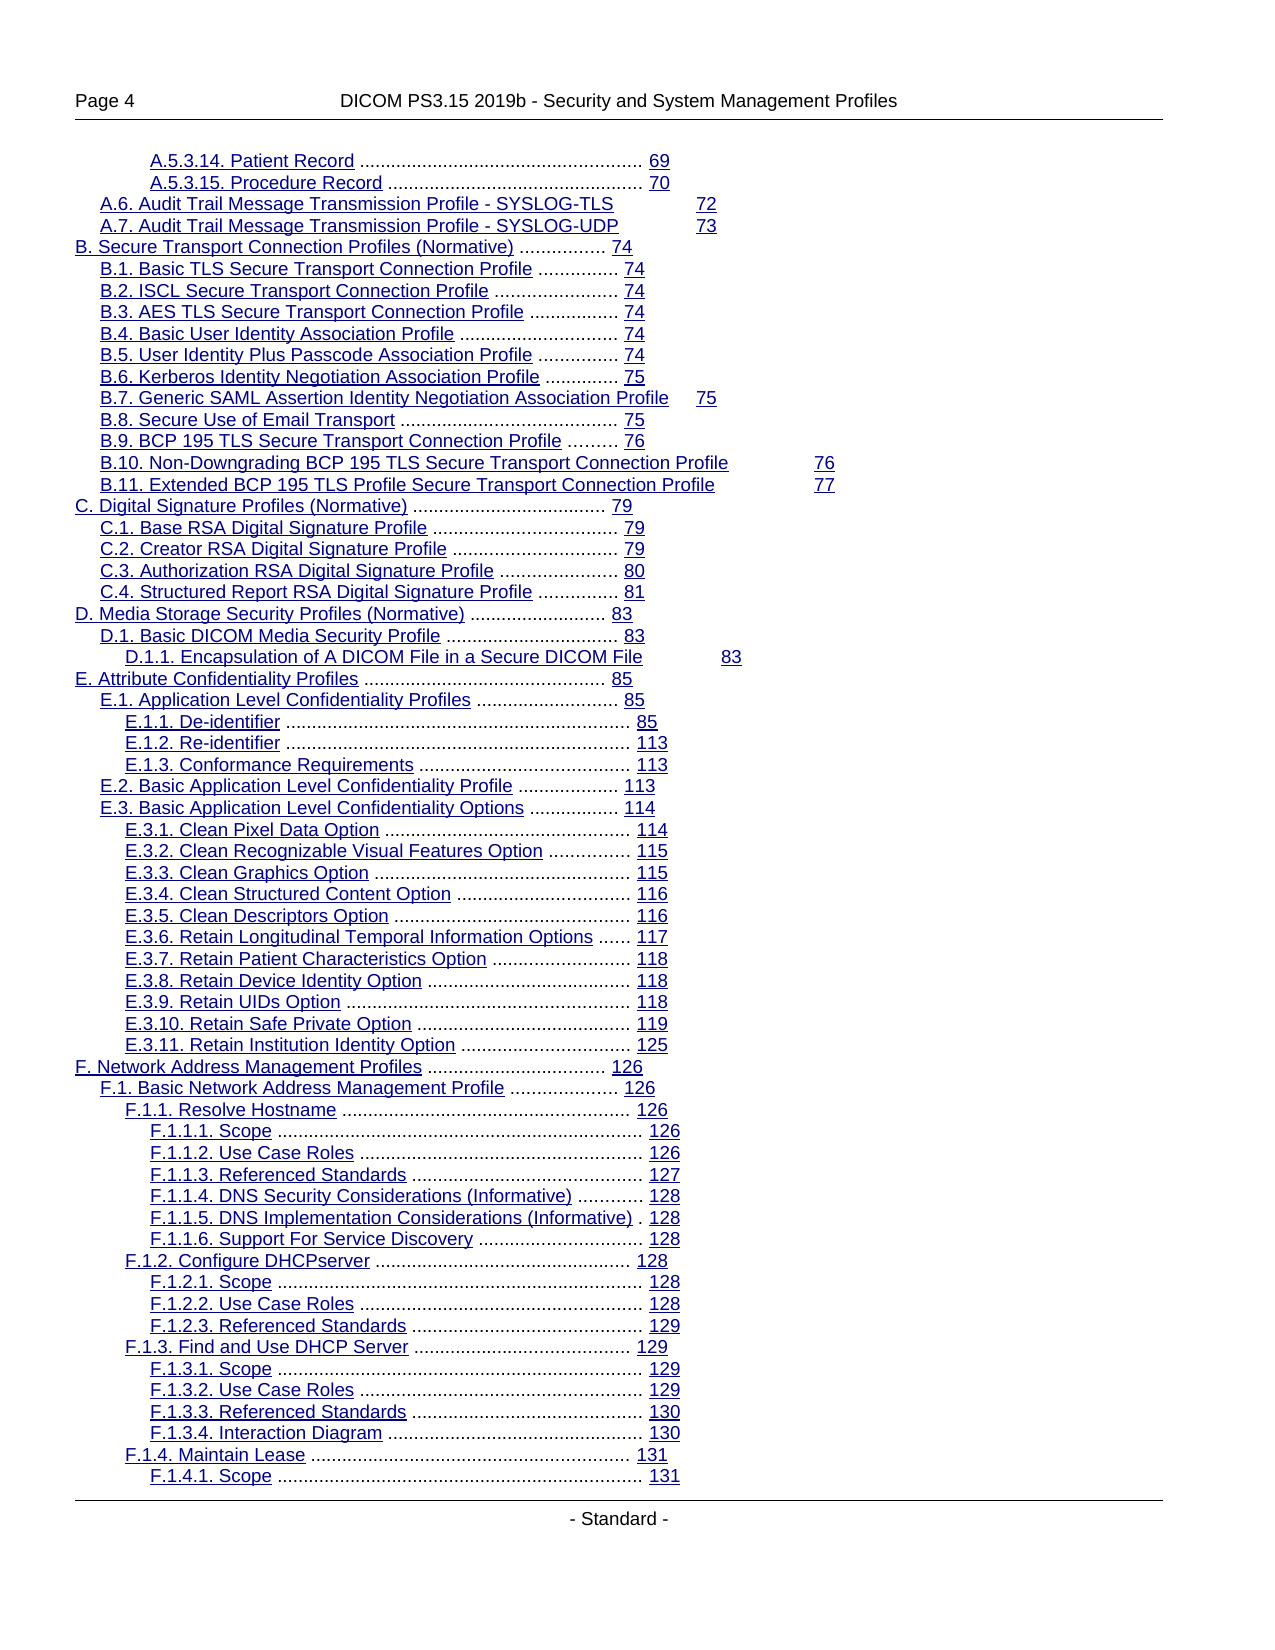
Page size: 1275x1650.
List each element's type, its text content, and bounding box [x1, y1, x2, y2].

text C.4. Structured Report RSA Digital Signature Profile 0 [100, 581, 1137, 603]
text B.4. Basic User Identity Association Profile 0 [100, 322, 1137, 344]
text E.1.2. Re-identifier 0 [125, 732, 1137, 754]
text B.2. ISCL Secure Transport Connection Profile 0 [100, 279, 1137, 301]
text F.1.1. Resolve Hostname 0 [125, 1099, 1137, 1120]
text B.11. Extended BCP 195 TLS Profile Secure Transport Connection Profile 0 [100, 473, 1137, 495]
text E.3.9. Retain UIDs Option 0 [125, 991, 1137, 1012]
text E.3.8. Retain Device Identity Option 0 [125, 969, 1137, 991]
text E.3.7. Retain Patient Characteristics Option 0 [125, 948, 1137, 969]
text B.6. Kerberos Identity Negotiation Association Profile 0 [100, 366, 1137, 387]
text B.9. BCP 195 TLS Secure Transport Connection Profile 0 [100, 430, 1137, 452]
text F.1.2.3. Referenced Standards 0 [150, 1314, 1137, 1336]
text F.1.4. Maintain Lease 0 [125, 1444, 1137, 1465]
text E.3.11. Retain Institution Identity Option 0 [125, 1034, 1137, 1056]
text F. Network Address Management Profiles 0 [75, 1056, 1137, 1077]
text D.1.1. Encapsulation of A DICOM File in a Secure DICOM File 0 [125, 646, 1137, 667]
text E.2. Basic Application Level Confidentiality Profile 0 [100, 775, 1137, 797]
text B.3. AES TLS Secure Transport Connection Profile 0 [100, 301, 1137, 322]
text F.1.1.6. Support For Service Discovery 0 [150, 1228, 1137, 1250]
text C. Digital Signature Profiles (Normative) 0 [75, 495, 1137, 517]
text F.1.1.5. DNS Implementation Considerations (Informative) 0 [150, 1207, 1137, 1228]
text C.1. Base RSA Digital Signature Profile 0 [100, 517, 1137, 538]
text B.8. Secure Use of Email Transport 0 [100, 409, 1137, 430]
text E.3. Basic Application Level Confidentiality Options 0 [100, 797, 1137, 818]
text E.3.1. Clean Pixel Data Option 0 [125, 818, 1137, 840]
text A.6. Audit Trail Message Transmission Profile - SYSLOG-TLS 0 [100, 193, 1137, 215]
text F.1.3.3. Referenced Standards 0 [150, 1401, 1137, 1422]
text A.5.3.15. Procedure Record 0 [150, 172, 1137, 193]
text E.3.6. Retain Longitudinal Temporal Information Options 0 [125, 926, 1137, 948]
text C.2. Creator RSA Digital Signature Profile 0 [100, 538, 1137, 560]
text F.1.2.2. Use Case Roles 0 [150, 1293, 1137, 1314]
text E.3.3. Clean Graphics Option 0 [125, 862, 1137, 883]
text F.1.1.1. Scope 0 [150, 1120, 1137, 1142]
text D. Media Storage Security Profiles (Normative) 0 [75, 603, 1137, 624]
text E.3.5. Clean Descriptors Option 0 [125, 905, 1137, 926]
text C.3. Authorization RSA Digital Signature Profile 0 [100, 560, 1137, 581]
text F.1.3.2. Use Case Roles 0 [150, 1379, 1137, 1401]
text E.1.3. Conformance Requirements 0 [125, 754, 1137, 775]
text B. Secure Transport Connection Profiles (Normative) 0 [75, 236, 1137, 258]
text F.1.2. Configure DHCPserver 0 [125, 1250, 1137, 1271]
text B.5. User Identity Plus Passcode Association Profile 0 [100, 344, 1137, 366]
text F.1.2.1. Scope 0 [150, 1271, 1137, 1293]
text A.5.3.14. Patient Record 0 [150, 150, 1137, 172]
text F.1.3.4. Interaction Diagram 0 [150, 1422, 1137, 1444]
text B.10. Non-Downgrading BCP 195 TLS Secure Transport Connection Profile 0 [100, 452, 1137, 473]
text F.1.1.2. Use Case Roles 0 [150, 1142, 1137, 1163]
text B.1. Basic TLS Secure Transport Connection Profile 0 [100, 258, 1137, 279]
text E.3.2. Clean Recognizable Visual Features Option 0 [125, 840, 1137, 862]
text D.1. Basic DICOM Media Security Profile 0 [100, 624, 1137, 646]
text F.1.3. Find and Use DHCP Server 0 [125, 1336, 1137, 1357]
text F.1.1.4. DNS Security Considerations (Informative) 0 [150, 1185, 1137, 1207]
text F.1.1.3. Referenced Standards 0 [150, 1163, 1137, 1185]
text E.1.1. De-identifier 0 [125, 711, 1137, 732]
text F.1.4.1. Scope 0 [150, 1465, 1137, 1487]
text E.1. Application Level Confidentiality Profiles 0 [100, 689, 1137, 711]
text E. Attribute Confidentiality Profiles 0 [75, 667, 1137, 689]
text E.3.10. Retain Safe Private Option 0 [125, 1012, 1137, 1034]
text E.3.4. Clean Structured Content Option 0 [125, 883, 1137, 905]
text F.1. Basic Network Address Management Profile 0 [100, 1077, 1137, 1099]
text B.7. Generic SAML Assertion Identity Negotiation Association Profile 0 [100, 387, 1137, 409]
text A.7. Audit Trail Message Transmission Profile - SYSLOG-UDP 0 [100, 215, 1137, 236]
text F.1.3.1. Scope 0 [150, 1357, 1137, 1379]
